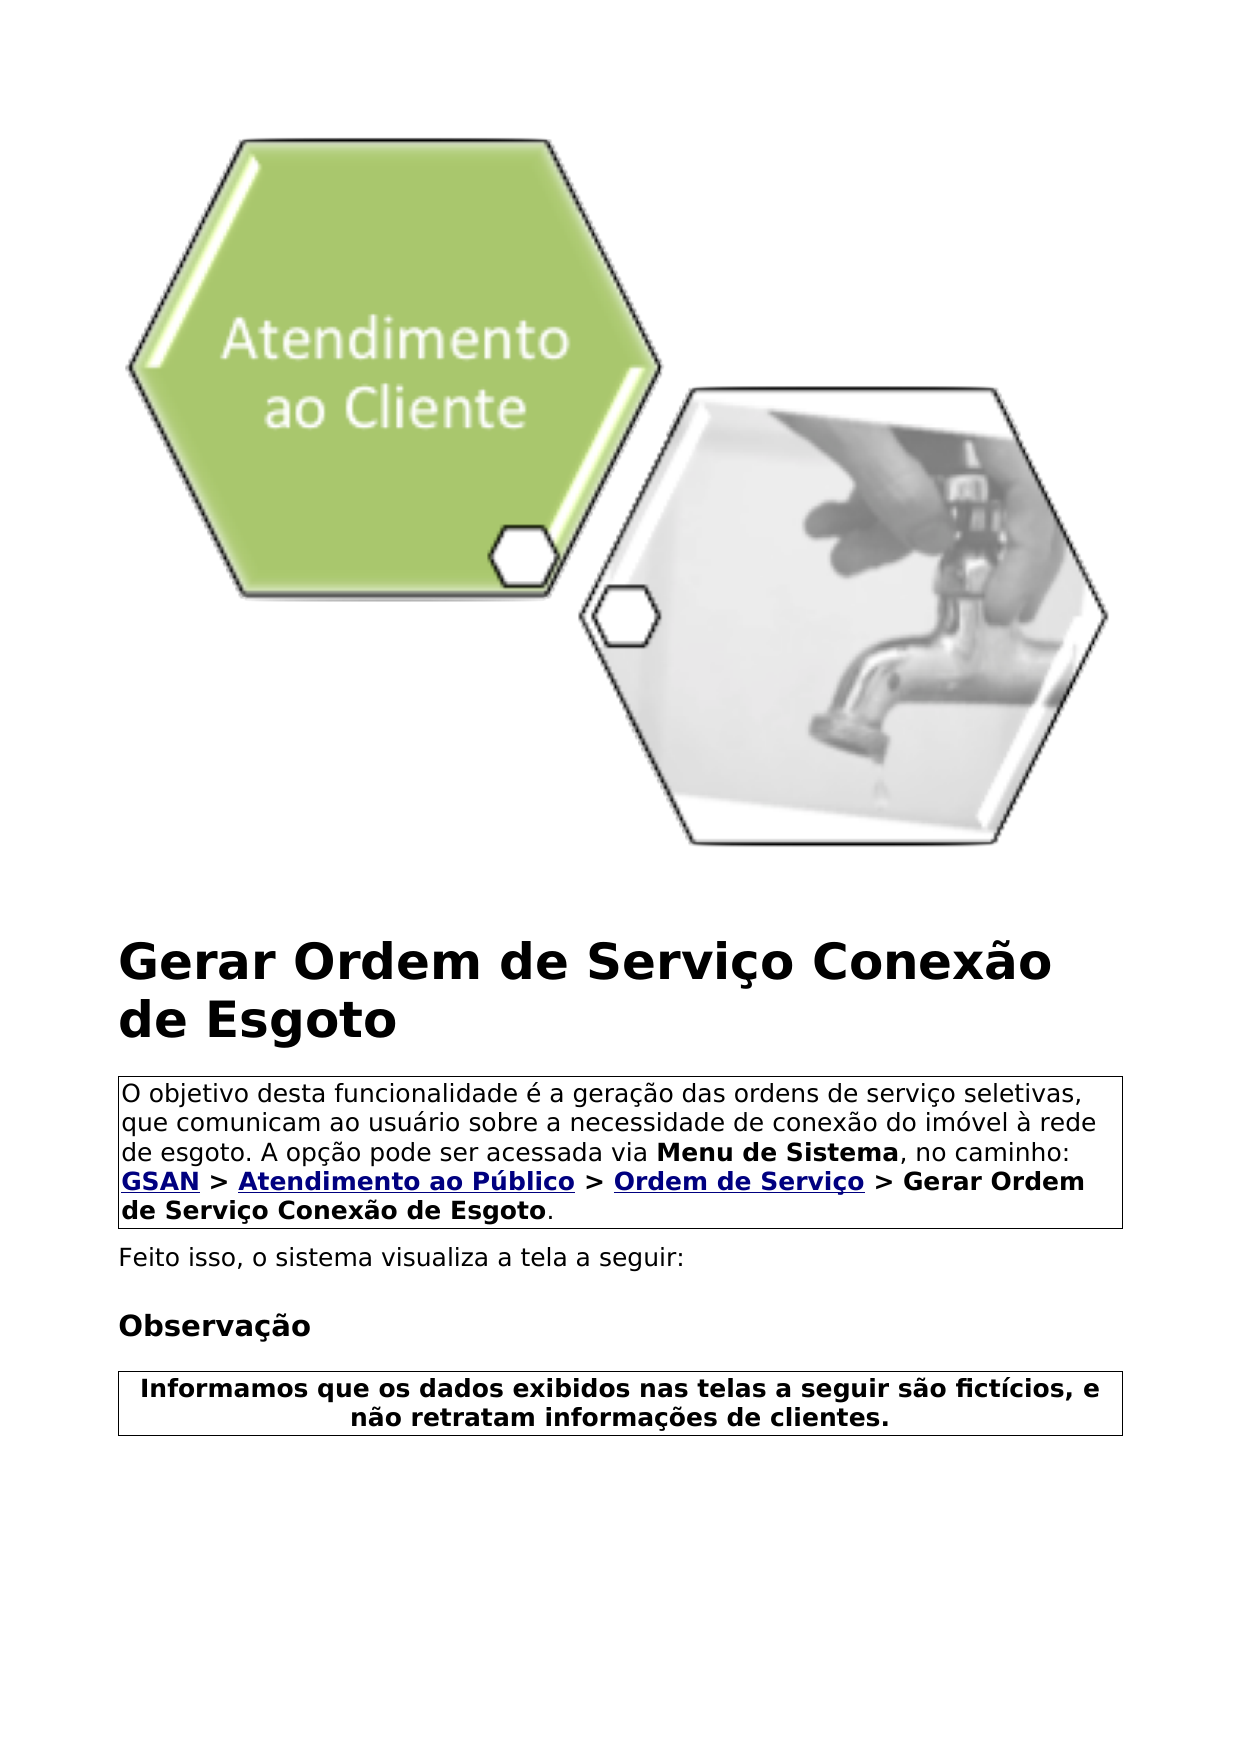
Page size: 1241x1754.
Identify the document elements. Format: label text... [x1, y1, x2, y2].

table_header Informamos que os dados exibidos nas telas a seguir são fictícios, e não retratam informações de clientes. [119, 1372, 1122, 1435]
picture [118, 118, 1123, 866]
subtitle Gerar Ordem de Serviço Conexão de Esgoto [118, 933, 1122, 1049]
text Feito isso, o sistema visualiza a tela a seguir: [118, 1243, 1122, 1272]
table_header O objetivo desta funcionalidade é a geração das ordens de serviço seletivas, que comunicam ao usuário sobre a necessidade de conexão do imóvel à rede de esgoto. A opção pode ser acessada via Menu de Sistema, no caminho: GSAN > Atendimento ao Público > Ordem de Serviço > Gerar Ordem de Serviço Conexão de Esgoto. [119, 1077, 1122, 1228]
subtitle Observação [118, 1310, 1122, 1344]
